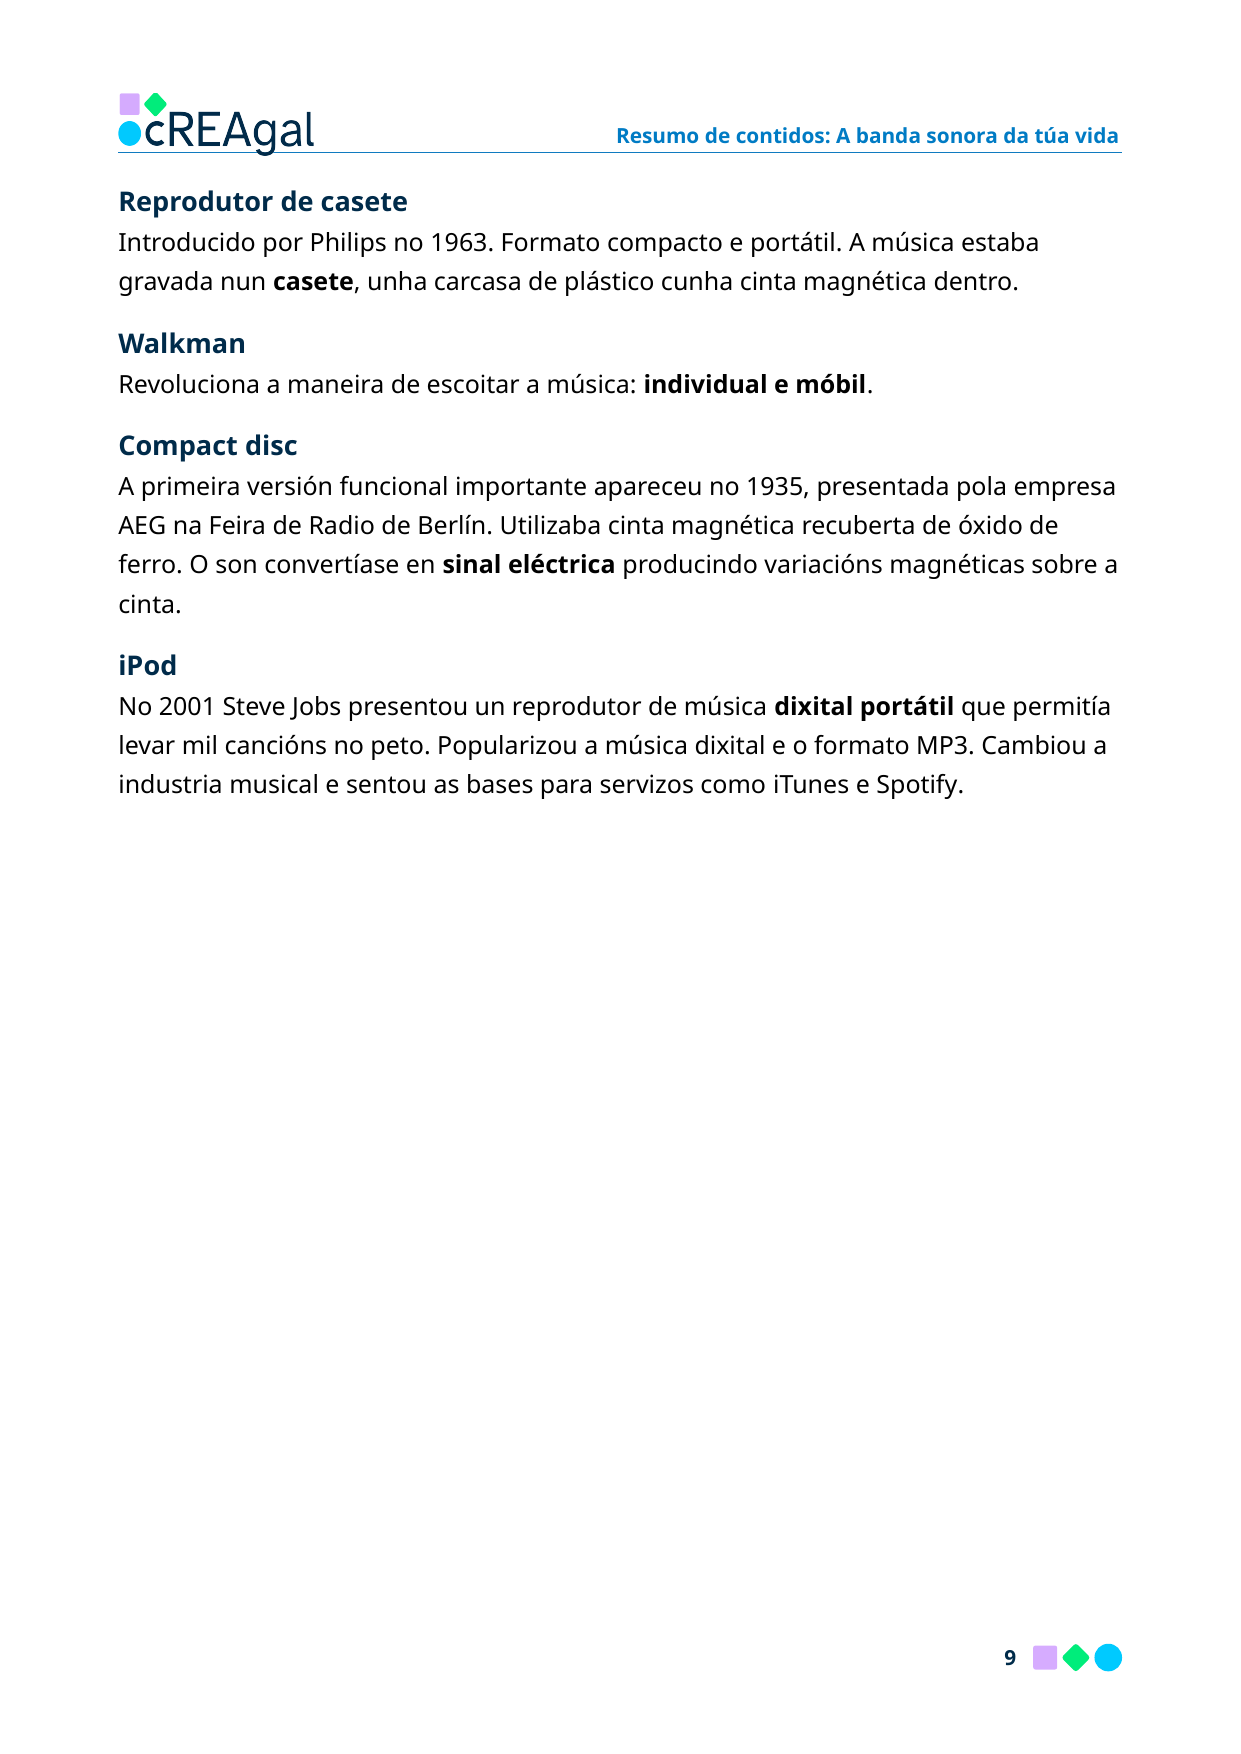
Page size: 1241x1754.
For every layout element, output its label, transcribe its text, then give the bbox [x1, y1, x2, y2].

text Revoluciona a maneira de escoitar a música: individual e móbil. [118, 366, 1122, 401]
subtitle Reprodutor de casete [118, 182, 1122, 219]
text No 2001 Steve Jobs presentou un reprodutor de música dixital portátil que permitía levar mil cancións no peto. Popularizou a música dixital e o formato MP3. Cambiou a industria musical e sentou as bases para servizos como iTunes e Spotify. [118, 689, 1122, 801]
picture [118, 93, 314, 156]
text Introducido por Philips no 1963. Formato compacto e portátil. A música estaba gravada nun casete, unha carcasa de plástico cunha cinta magnética dentro. [118, 225, 1122, 298]
subtitle iPod [118, 646, 1122, 683]
subtitle Walkman [118, 324, 1122, 361]
subtitle Compact disc [118, 426, 1122, 463]
text A primeira versión funcional importante apareceu no 1935, presentada pola empresa AEG na Feira de Radio de Berlín. Utilizaba cinta magnética recuberta de óxido de ferro. O son convertíase en sinal eléctrica producindo variacións magnéticas sobre a cinta. [118, 469, 1122, 620]
